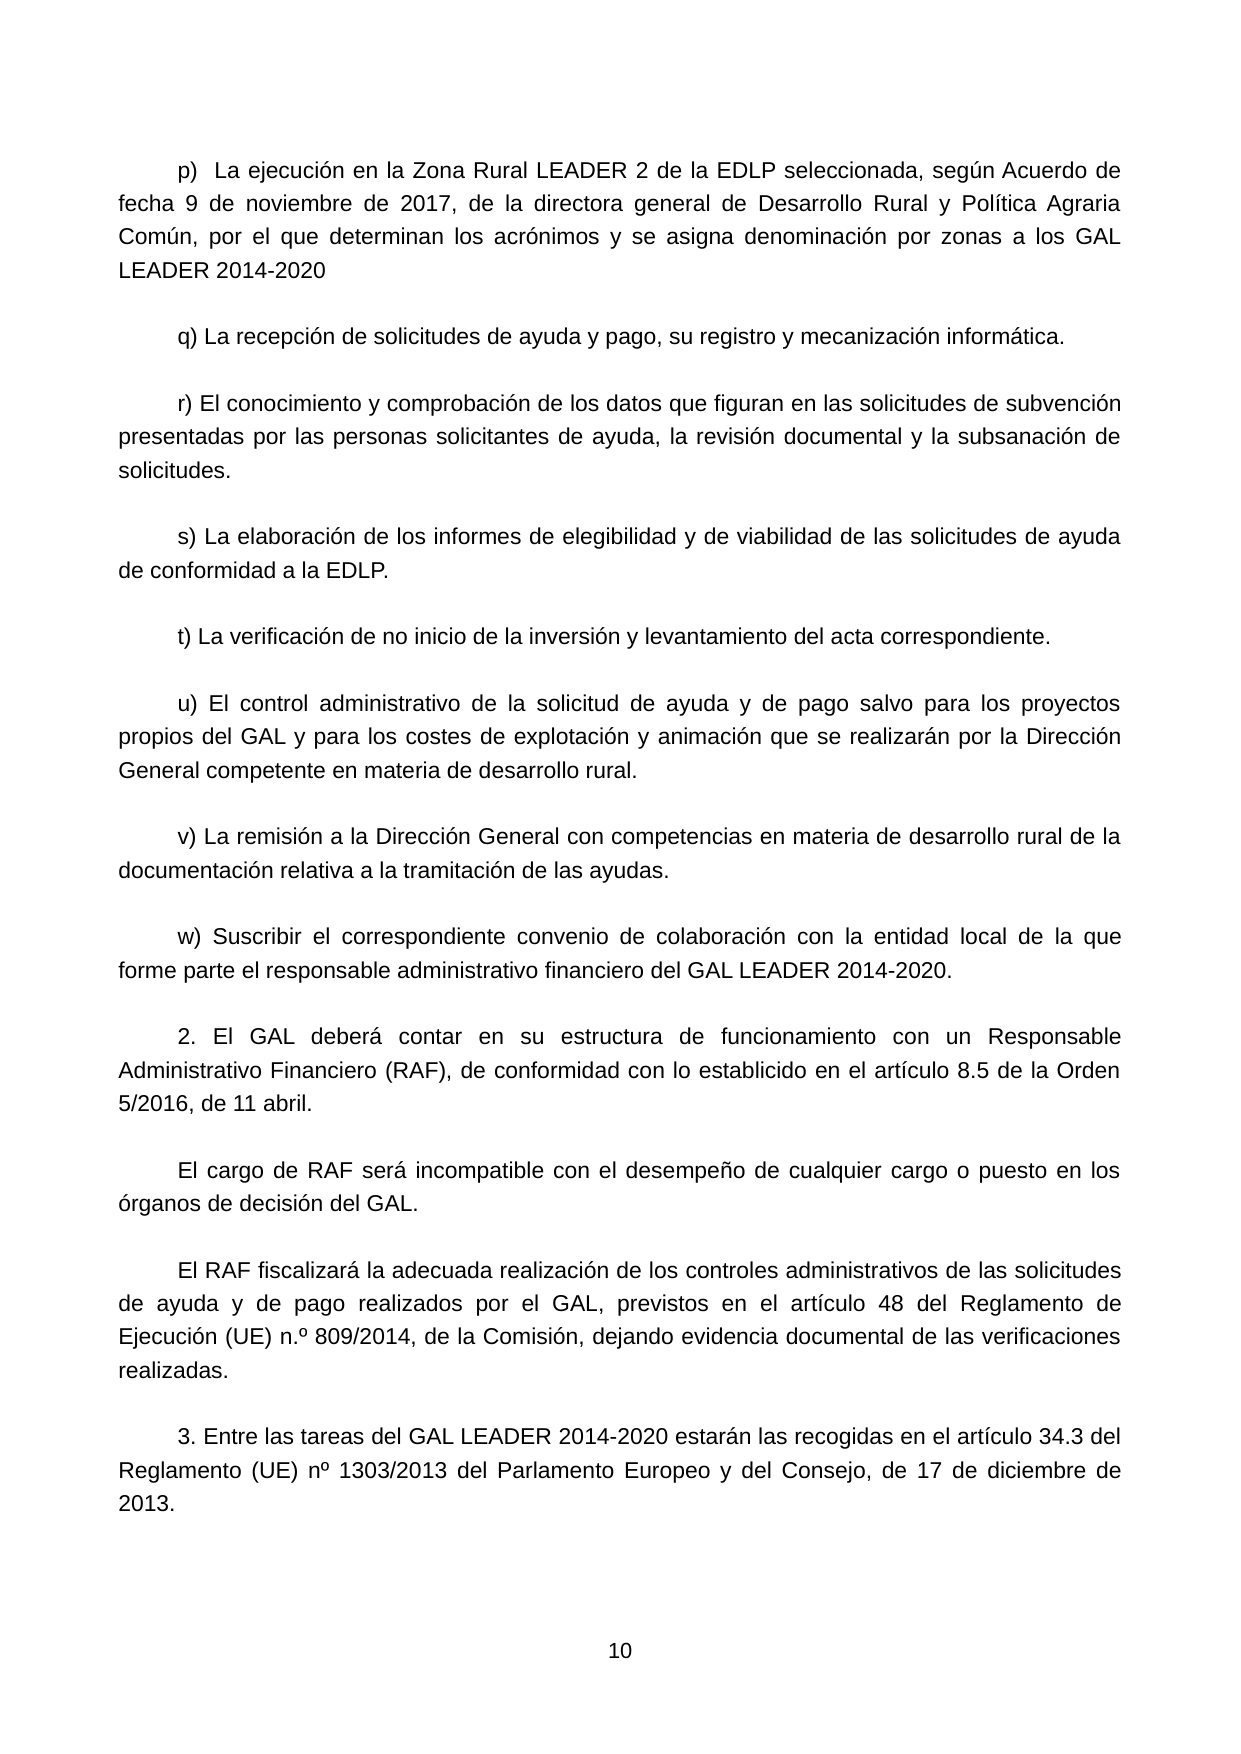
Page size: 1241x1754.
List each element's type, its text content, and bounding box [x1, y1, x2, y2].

text w) Suscribir el correspondiente convenio de colaboración con la entidad local de la que forme parte el responsable administrativo financiero del GAL LEADER 2014-2020. [118, 918, 1122, 985]
text q) La recepción de solicitudes de ayuda y pago, su registro y mecanización informática. [118, 318, 1122, 351]
text 2. El GAL deberá contar en su estructura de funcionamiento con un Responsable Administrativo Financiero (RAF), de conformidad con lo establicido en el artículo 8.5 de la Orden 5/2016, de 11 abril. [118, 1018, 1122, 1118]
text t) La verificación de no inicio de la inversión y levantamiento del acta correspondiente. [118, 618, 1122, 651]
text r) El conocimiento y comprobación de los datos que figuran en las solicitudes de subvención presentadas por las personas solicitantes de ayuda, la revisión documental y la subsanación de solicitudes. [118, 385, 1122, 485]
text El cargo de RAF será incompatible con el desempeño de cualquier cargo o puesto en los órganos de decisión del GAL. [118, 1151, 1122, 1218]
text p) La ejecución en la Zona Rural LEADER 2 de la EDLP seleccionada, según Acuerdo de fecha 9 de noviembre de 2017, de la directora general de Desarrollo Rural y Política Agraria Común, por el que determinan los acrónimos y se asigna denominación por zonas a los GAL LEADER 2014-2020 [118, 151, 1122, 285]
text s) La elaboración de los informes de elegibilidad y de viabilidad de las solicitudes de ayuda de conformidad a la EDLP. [118, 518, 1122, 585]
text u) El control administrativo de la solicitud de ayuda y de pago salvo para los proyectos propios del GAL y para los costes de explotación y animación que se realizarán por la Dirección General competente en materia de desarrollo rural. [118, 685, 1122, 785]
text 3. Entre las tareas del GAL LEADER 2014-2020 estarán las recogidas en el artículo 34.3 del Reglamento (UE) nº 1303/2013 del Parlamento Europeo y del Consejo, de 17 de diciembre de 2013. [118, 1418, 1122, 1518]
text v) La remisión a la Dirección General con competencias en materia de desarrollo rural de la documentación relativa a la tramitación de las ayudas. [118, 818, 1122, 885]
text El RAF fiscalizará la adecuada realización de los controles administrativos de las solicitudes de ayuda y de pago realizados por el GAL, previstos en el artículo 48 del Reglamento de Ejecución (UE) n.º 809/2014, de la Comisión, dejando evidencia documental de las verificaciones realizadas. [118, 1251, 1122, 1385]
